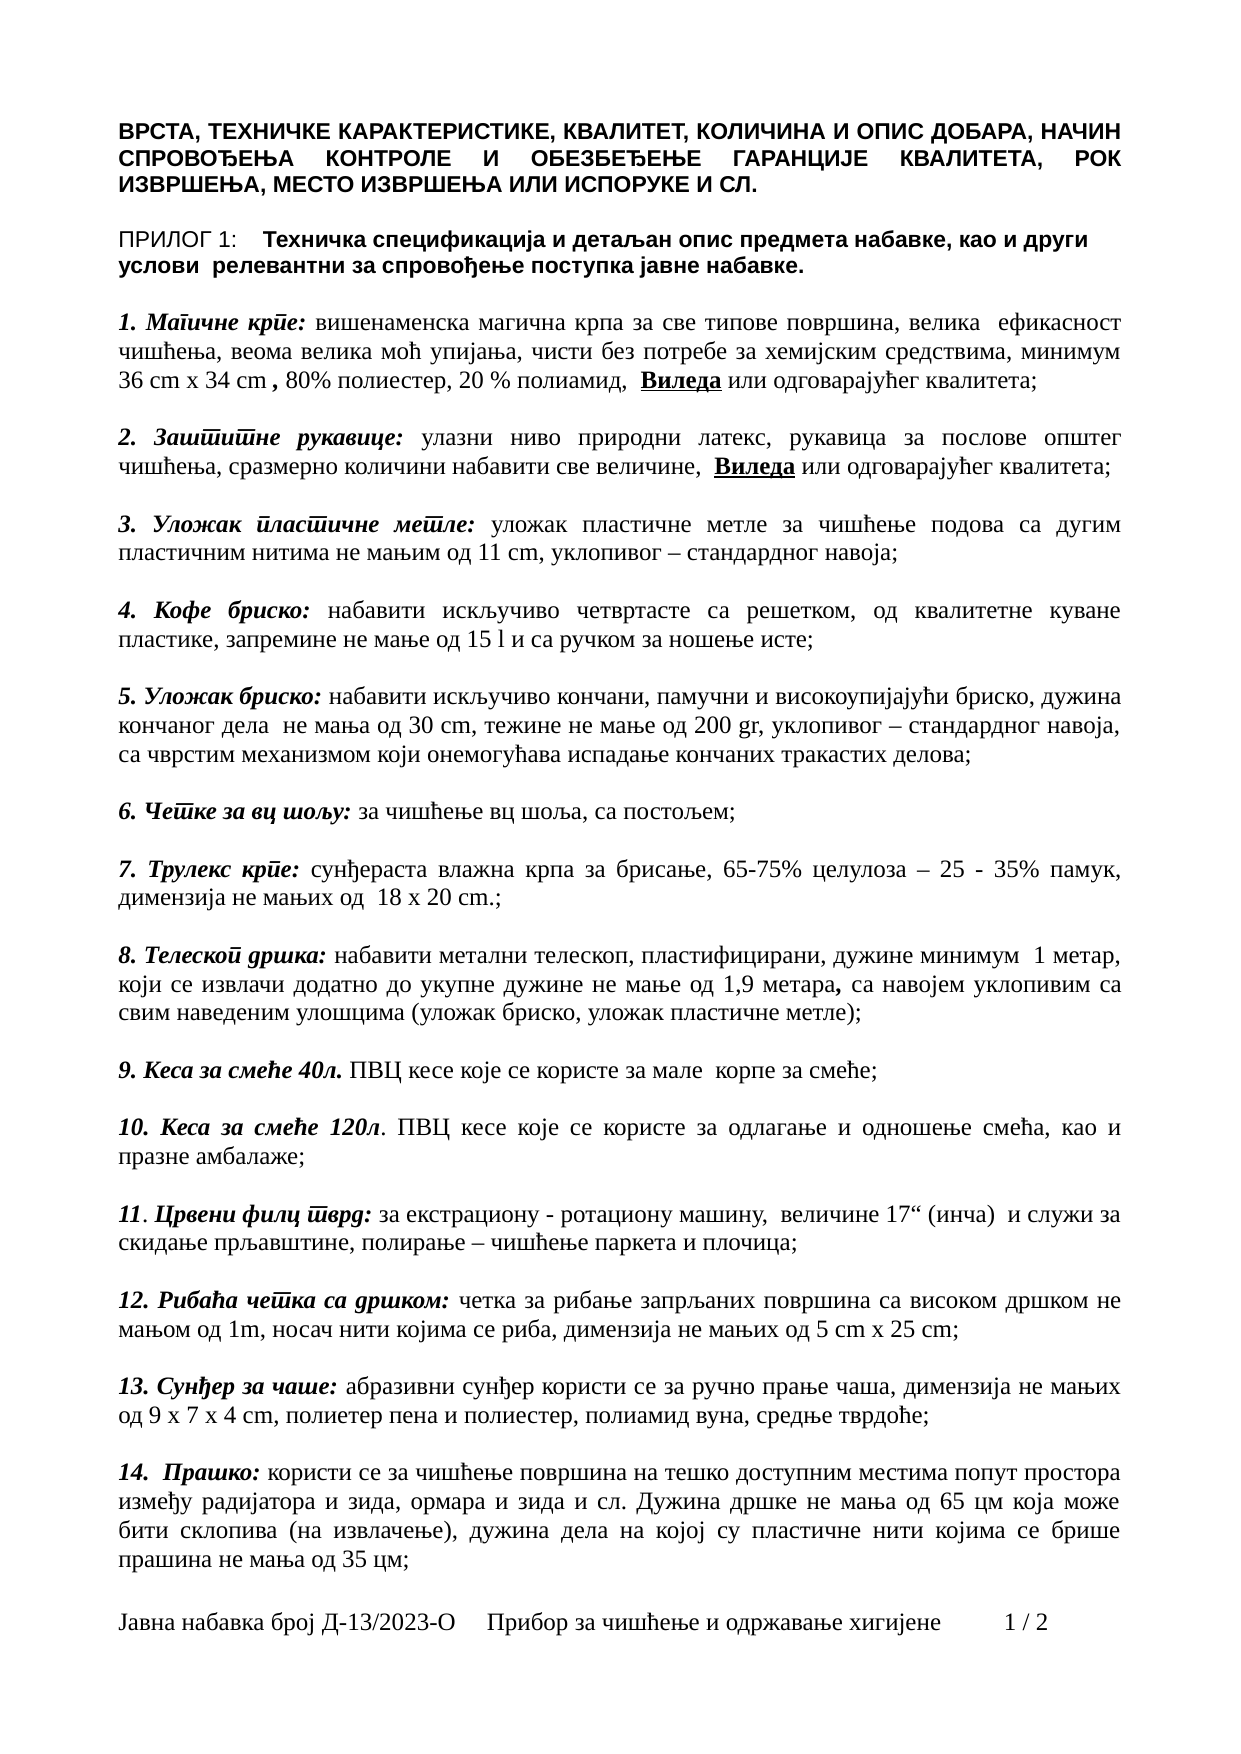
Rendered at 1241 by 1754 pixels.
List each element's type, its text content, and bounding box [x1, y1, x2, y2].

text 2. Заштитне рукавице: улазни ниво природни латекс, рукавица за послове општег чишћења, сразмерно количини набавити све величине, Виледa или одговарајућег квалитета; [118, 422, 1122, 480]
text 9. Kеса за смеће 40л. ПВЦ кесе које се користе за мале корпе за смеће; [118, 1055, 1122, 1084]
text 7. Трулекс крпе: сунђераста влажна крпа за брисање, 65-75% целулоза – 25 - 35% памук, димензија не мањих од 18 x 20 cm.; [118, 854, 1122, 911]
text 6. Четке за вц шољу: за чишћење вц шоља, са постољем; [118, 796, 1122, 825]
text ВРСТА, ТЕХНИЧКЕ КАРАКТЕРИСТИКЕ, КВАЛИТЕТ, КОЛИЧИНА И ОПИС ДОБАРА, НАЧИН СПРОВОЂЕЊА КОНТРОЛЕ И ОБЕЗБЕЂЕЊЕ ГАРАНЦИЈЕ КВАЛИТЕТА, РОК ИЗВРШЕЊА, МЕСТО ИЗВРШЕЊА ИЛИ ИСПОРУКЕ И СЛ. [118, 118, 1122, 197]
text 13. Сунђер за чаше: абразивни сунђер користи се за ручно прање чаша, димензија не мањих од 9 x 7 x 4 cm, полиетер пена и полиестер, полиамид вуна, средње тврдоће; [118, 1371, 1122, 1429]
text 4. Кофе бриско: набавити искључиво четвртасте са решетком, од квалитетне куване пластике, запремине не мање од 15 l и са ручком за ношење исте; [118, 595, 1122, 652]
text 1. Магичне крпе: вишенаменска магична крпа за све типове површина, велика ефикасност чишћења, веома велика моћ упијања, чисти без потребе за хемијским средствима, минимум 36 cm x 34 cm , 80% полиестер, 20 % полиамид, Виледa или одговарајућег квалитета; [118, 307, 1122, 394]
text 11. Црвени филц тврд: за екстрациону - ротациону машину, величине 17“ (инча) и служи за скидање прљавштине, полирање – чишћење паркета и плочица; [118, 1199, 1122, 1256]
text 3. Уложак пластичне метле: уложак пластичне метле за чишћење подова са дугим пластичним нитима не мањим од 11 cm, уклопивoг – стандардног навоја; [118, 509, 1122, 566]
text 14. Прашко: користи се за чишћење површина на тешко доступним местима попут простора између радијатора и зида, ормара и зида и сл. Дужина дршке не мања од 65 цм која може бити склопива (на извлачење), дужина дела на којој су пластичне нити којима се брише прашина не мања од 35 цм; [118, 1457, 1122, 1572]
text 8. Телескоп дршка: набавити метални телескоп, пластифицирани, дужине минимум 1 метар, који се извлачи додатнo до укупне дужине не мање од 1,9 метара, са навојем уклопивим са свим наведеним улошцима (уложак бриско, уложак пластичне метле); [118, 940, 1122, 1026]
text 5. Уложак бриско: набавити искључиво кончани, памучни и високоупијајући бриско, дужина кончаног дела не мања од 30 cm, тежине не мање од 200 gr, уклопивог – стандардног навоја, са чврстим механизмом који онемогућава испадање кончаних тракастих делова; [118, 681, 1122, 767]
text ПРИЛОГ 1: Техничка спецификација и детаљан опис предмета набавке, као и други услови релевантни за спровођење поступка јавне набавке. [118, 226, 1122, 279]
text 12. Рибаћа четка са дршком: четка за рибање запрљаних површина са високом дршком не мањом од 1m, носач нити којима се риба, димензија не мањих од 5 cm х 25 cm; [118, 1285, 1122, 1342]
text 10. Кеса за смеће 120л. ПВЦ кесе које се користе за одлагање и одношење смећа, као и празне амбалаже; [118, 1112, 1122, 1170]
